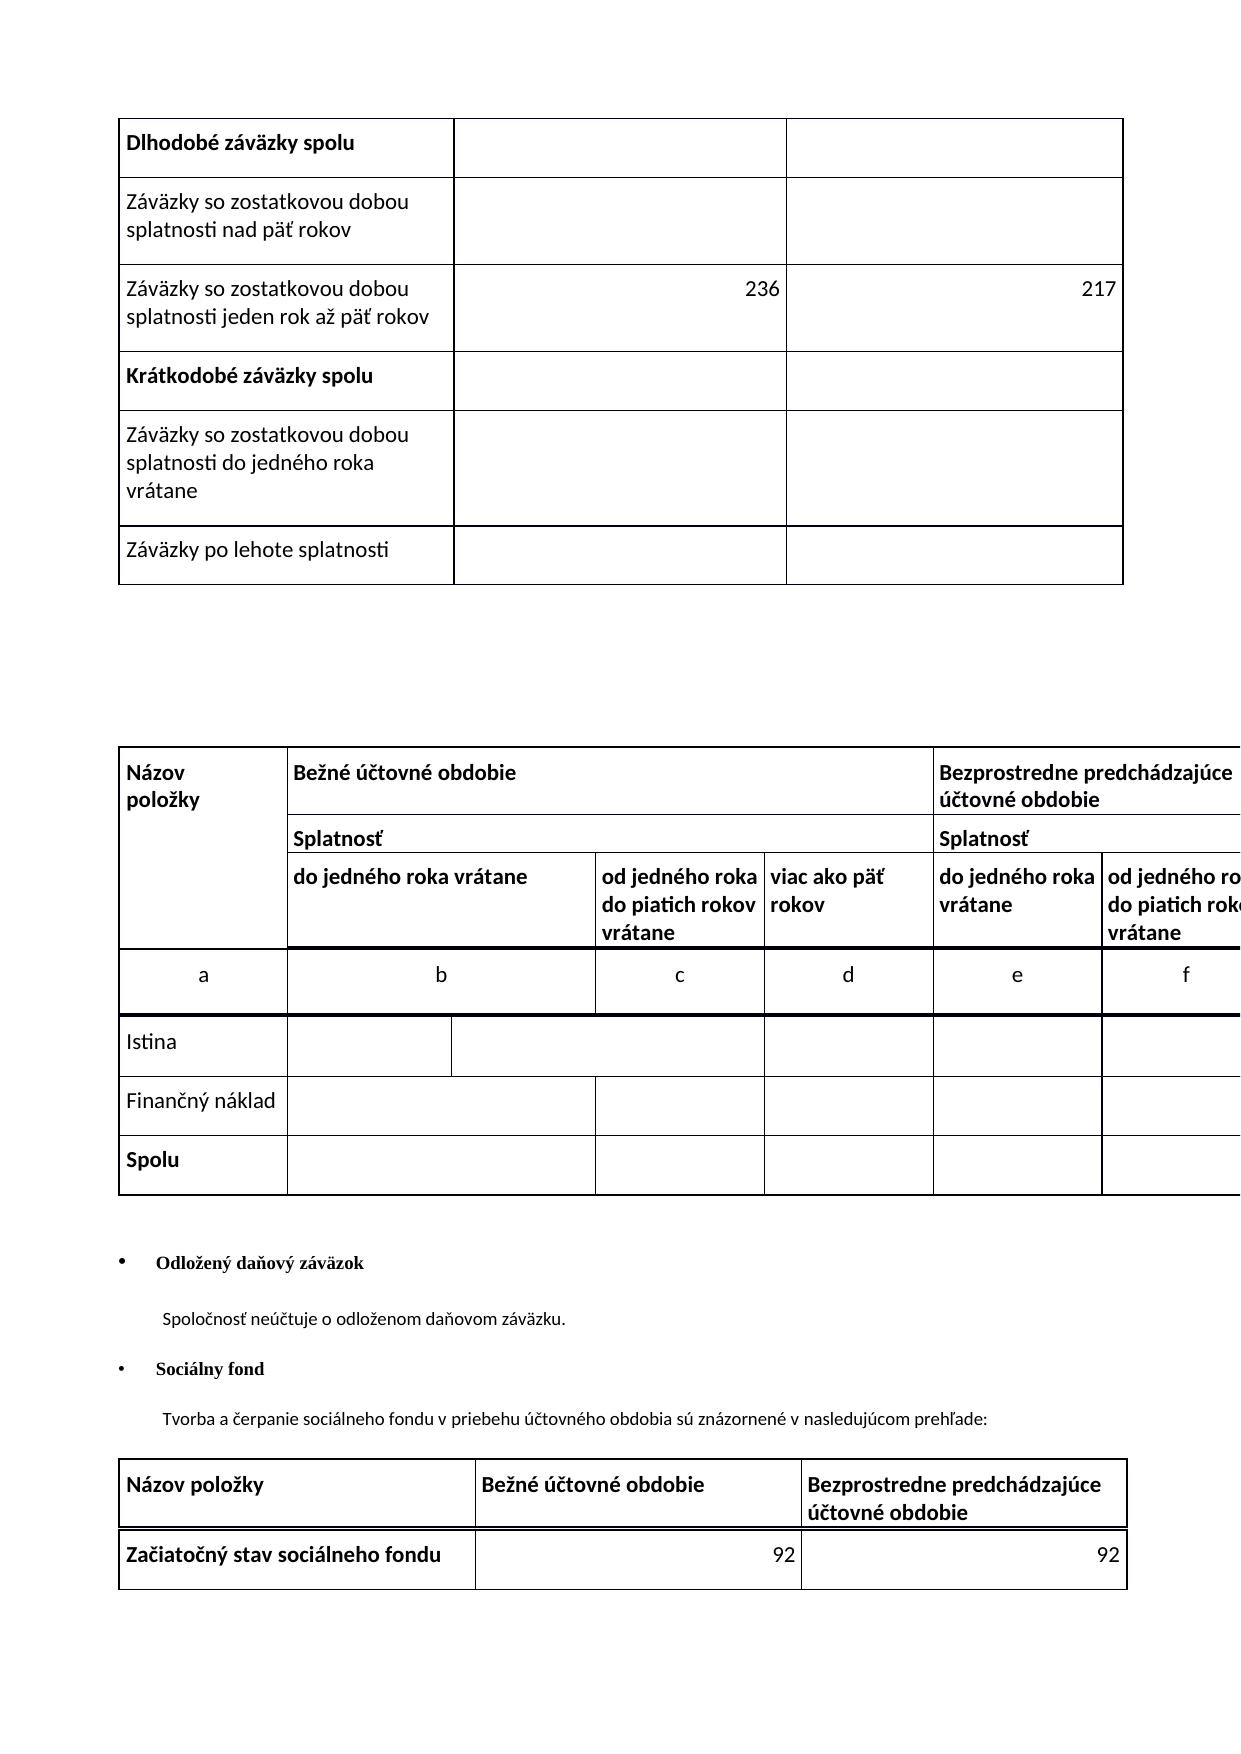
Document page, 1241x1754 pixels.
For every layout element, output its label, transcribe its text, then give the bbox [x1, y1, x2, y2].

table_header Názov položky [120, 1460, 475, 1526]
list Odložený daňový záväzok [110, 1252, 1122, 1275]
table_cell [452, 1017, 764, 1076]
table_cell Záväzky po lehote splatnosti [120, 527, 453, 584]
table_cell d [765, 950, 933, 1013]
table_cell [765, 1136, 933, 1194]
table_cell 92 [802, 1531, 1126, 1589]
table_header Názov položky [120, 748, 287, 948]
table_cell Splatnosť [288, 815, 933, 852]
text Spoločnosť neúčtuje o odloženom daňovom záväzku. [162, 1307, 1122, 1330]
text Tvorba a čerpanie sociálneho fondu v priebehu účtovného obdobia sú znázornené v nasledujúcom prehľade: [162, 1407, 1122, 1430]
table_cell [934, 1077, 1101, 1135]
table_cell [288, 1017, 451, 1076]
table_cell [765, 1077, 933, 1135]
table_cell viac ako päť rokov [765, 853, 933, 946]
table_cell [455, 411, 786, 525]
table_cell [787, 411, 1122, 525]
table_header Bezprostredne predchádzajúce účtovné obdobie [934, 748, 1240, 814]
table_cell [1103, 1017, 1240, 1076]
table_cell Istina [120, 1017, 287, 1076]
table_cell [934, 1017, 1101, 1076]
list Sociálny fond [110, 1358, 1122, 1379]
table_cell [934, 1136, 1101, 1194]
table_cell a [120, 950, 287, 1013]
table_cell Záväzky so zostatkovou dobou splatnosti jeden rok až päť rokov [120, 265, 453, 351]
table_cell Začiatočný stav sociálneho fondu [120, 1531, 475, 1589]
table_cell [596, 1077, 764, 1135]
table_cell [787, 527, 1122, 584]
table_cell [765, 1017, 933, 1076]
table_cell [787, 119, 1122, 177]
table_cell Splatnosť [934, 815, 1240, 852]
table_cell 92 [476, 1531, 801, 1589]
table_cell e [934, 950, 1101, 1013]
table_cell 217 [787, 265, 1122, 351]
table_cell Spolu [120, 1136, 287, 1194]
table_cell do jedného roka vrátane [288, 853, 595, 946]
table_cell [1103, 1136, 1240, 1194]
table_cell [455, 352, 786, 410]
table_cell 236 [455, 265, 786, 351]
table_cell [1103, 1077, 1240, 1135]
table_cell [455, 527, 786, 584]
table_cell [455, 119, 786, 177]
table_cell c [596, 950, 764, 1013]
table_cell [787, 178, 1122, 264]
table_header Bežné účtovné obdobie [476, 1460, 801, 1526]
table_cell do jedného roka vrátane [934, 853, 1101, 946]
table_cell od jedného roka do piatich rokov vrátane [1103, 853, 1240, 946]
table_cell od jedného roka do piatich rokov vrátane [596, 853, 764, 946]
table_cell [455, 178, 786, 264]
table_cell [596, 1136, 764, 1194]
table_header Bezprostredne predchádzajúce účtovné obdobie [802, 1460, 1126, 1526]
table_cell Dlhodobé záväzky spolu [120, 119, 453, 177]
table_cell [288, 1077, 595, 1135]
table_cell [288, 1136, 595, 1194]
table_cell Krátkodobé záväzky spolu [120, 352, 453, 410]
table_cell [787, 352, 1122, 410]
table_cell Finančný náklad [120, 1077, 287, 1135]
table_cell b [288, 950, 595, 1013]
table_cell Záväzky so zostatkovou dobou splatnosti nad päť rokov [120, 178, 453, 264]
table_header Bežné účtovné obdobie [288, 748, 933, 814]
table_cell Záväzky so zostatkovou dobou splatnosti do jedného roka vrátane [120, 411, 453, 525]
table_cell f [1103, 950, 1240, 1013]
